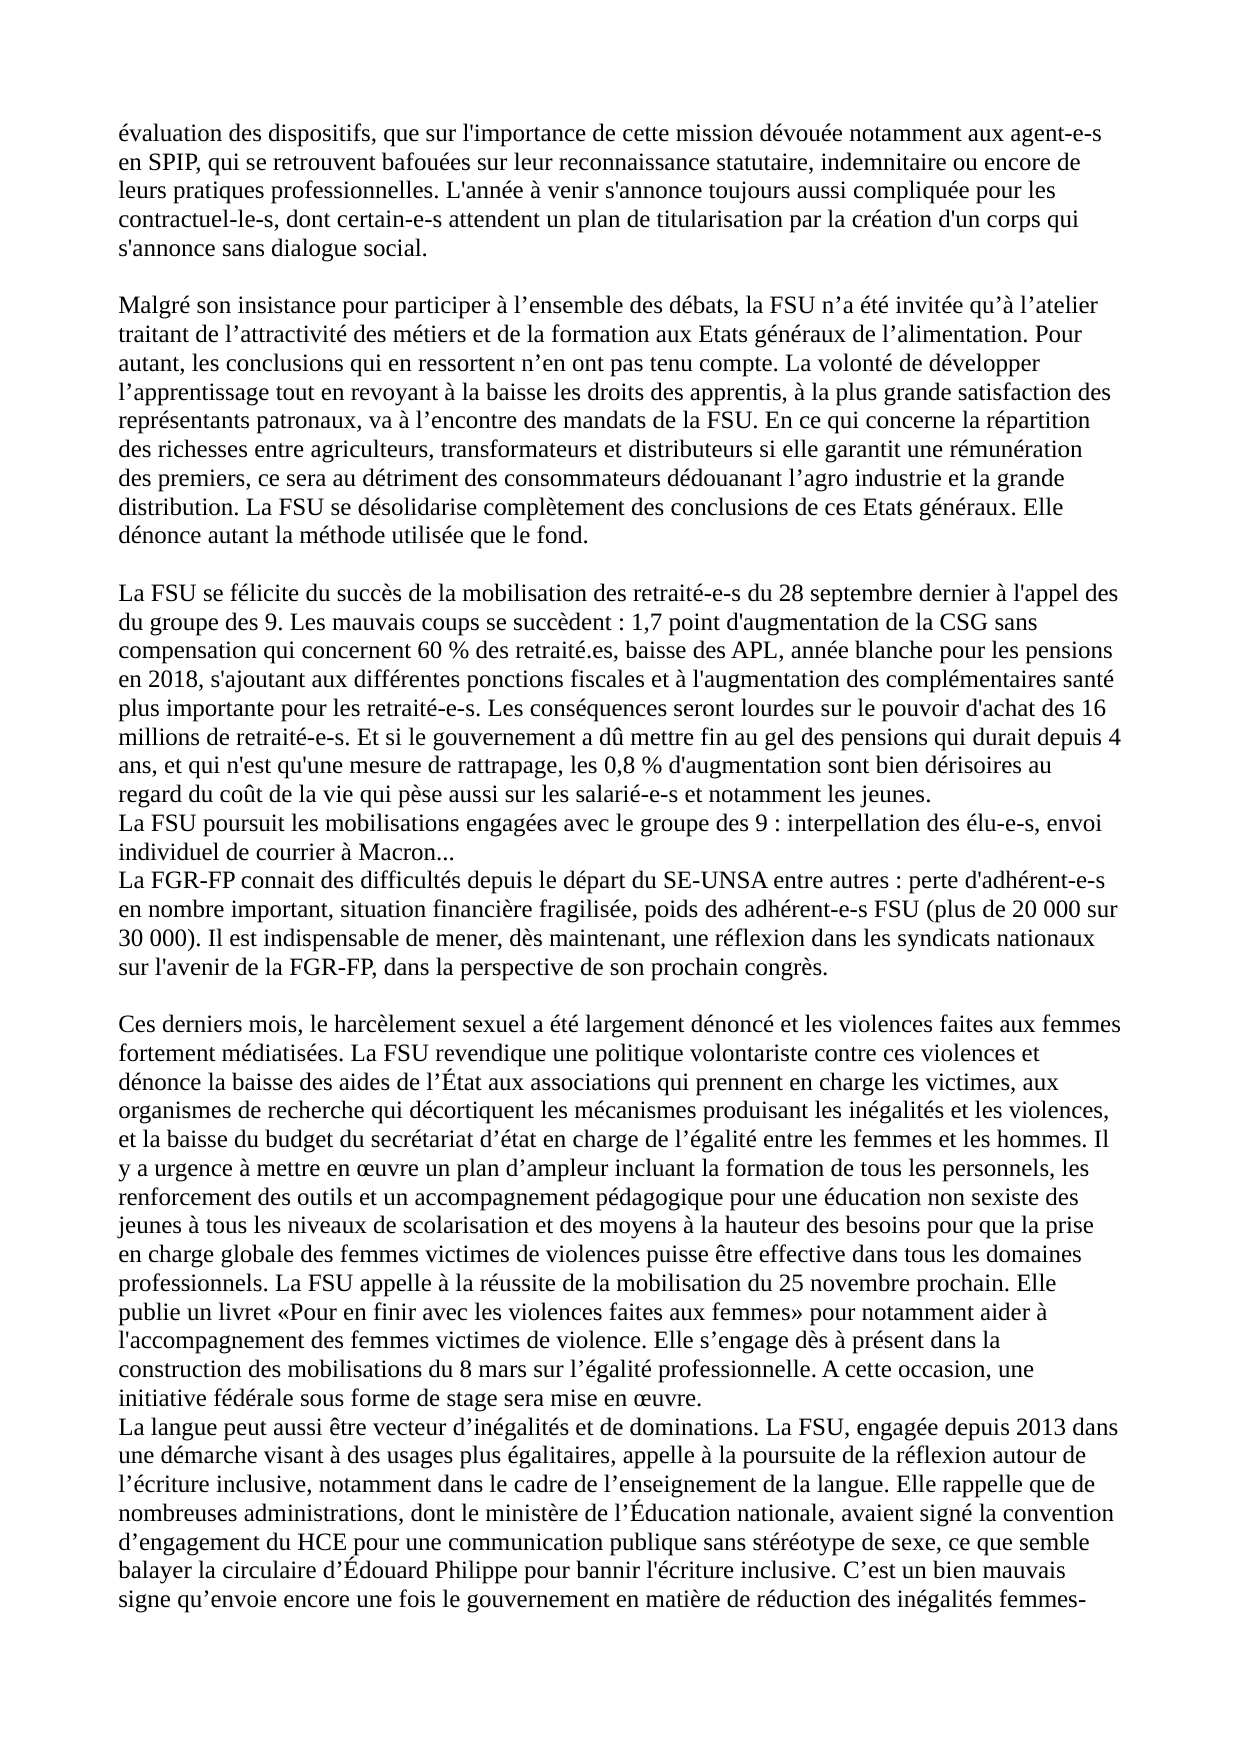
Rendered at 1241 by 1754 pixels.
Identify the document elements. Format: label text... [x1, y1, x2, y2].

text évaluation des dispositifs, que sur l'importance de cette mission dévouée notamment aux agent-e-s en SPIP, qui se retrouvent bafouées sur leur reconnaissance statutaire, indemnitaire ou encore de leurs pratiques professionnelles. L'année à venir s'annonce toujours aussi compliquée pour les contractuel-le-s, dont certain-e-s attendent un plan de titularisation par la création d'un corps qui s'annonce sans dialogue social. Malgré son insistance pour participer à l’ensemble des débats, la FSU n’a été invitée qu’à l’atelier traitant de l’attractivité des métiers et de la formation aux Etats généraux de l’alimentation. Pour autant, les conclusions qui en ressortent n’en ont pas tenu compte. La volonté de développer l’apprentissage tout en revoyant à la baisse les droits des apprentis, à la plus grande satisfaction des représentants patronaux, va à l’encontre des mandats de la FSU. En ce qui concerne la répartition des richesses entre agriculteurs, transformateurs et distributeurs si elle garantit une rémunération des premiers, ce sera au détriment des consommateurs dédouanant l’agro industrie et la grande distribution. La FSU se désolidarise complètement des conclusions de ces Etats généraux. Elle dénonce autant la méthode utilisée que le fond. La FSU se félicite du succès de la mobilisation des retraité-e-s du 28 septembre dernier à l'appel des du groupe des 9. Les mauvais coups se succèdent : 1,7 point d'augmentation de la CSG sans compensation qui concernent 60 % des retraité.es, baisse des APL, année blanche pour les pensions en 2018, s'ajoutant aux différentes ponctions fiscales et à l'augmentation des complémentaires santé plus importante pour les retraité-e-s. Les conséquences seront lourdes sur le pouvoir d'achat des 16 millions de retraité-e-s. Et si le gouvernement a dû mettre fin au gel des pensions qui durait depuis 4 ans, et qui n'est qu'une mesure de rattrapage, les 0,8 % d'augmentation sont bien dérisoires au regard du coût de la vie qui pèse aussi sur les salarié-e-s et notamment les jeunes. La FSU poursuit les mobilisations engagées avec le groupe des 9 : interpellation des élu-e-s, envoi individuel de courrier à Macron... La FGR-FP connait des difficultés depuis le départ du SE-UNSA entre autres : perte d'adhérent-e-s en nombre important, situation financière fragilisée, poids des adhérent-e-s FSU (plus de 20 000 sur 30 000). Il est indispensable de mener, dès maintenant, une réflexion dans les syndicats nationaux sur l'avenir de la FGR-FP, dans la perspective de son prochain congrès. Ces derniers mois, le harcèlement sexuel a été largement dénoncé et les violences faites aux femmes fortement médiatisées. La FSU revendique une politique volontariste contre ces violences et dénonce la baisse des aides de l’État aux associations qui prennent en charge les victimes, aux organismes de recherche qui décortiquent les mécanismes produisant les inégalités et les violences, et la baisse du budget du secrétariat d’état en charge de l’égalité entre les femmes et les hommes. Il y a urgence à mettre en œuvre un plan d’ampleur incluant la formation de tous les personnels, les renforcement des outils et un accompagnement pédagogique pour une éducation non sexiste des jeunes à tous les niveaux de scolarisation et des moyens à la hauteur des besoins pour que la prise en charge globale des femmes victimes de violences puisse être effective dans tous les domaines professionnels. La FSU appelle à la réussite de la mobilisation du 25 novembre prochain. Elle publie un livret «Pour en finir avec les violences faites aux femmes» pour notamment aider à l'accompagnement des femmes victimes de violence. Elle s’engage dès à présent dans la construction des mobilisations du 8 mars sur l’égalité professionnelle. A cette occasion, une initiative fédérale sous forme de stage sera mise en œuvre. La langue peut aussi être vecteur d’inégalités et de dominations. La FSU, engagée depuis 2013 dans une démarche visant à des usages plus égalitaires, appelle à la poursuite de la réflexion autour de l’écriture inclusive, notamment dans le cadre de l’enseignement de la langue. Elle rappelle que de nombreuses administrations, dont le ministère de l’Éducation nationale, avaient signé la convention d’engagement du HCE pour une communication publique sans stéréotype de sexe, ce que semble balayer la circulaire d’Édouard Philippe pour bannir l'écriture inclusive. C’est un bien mauvais signe qu’envoie encore une fois le gouvernement en matière de réduction des inégalités femmes- [118, 118, 1122, 1613]
